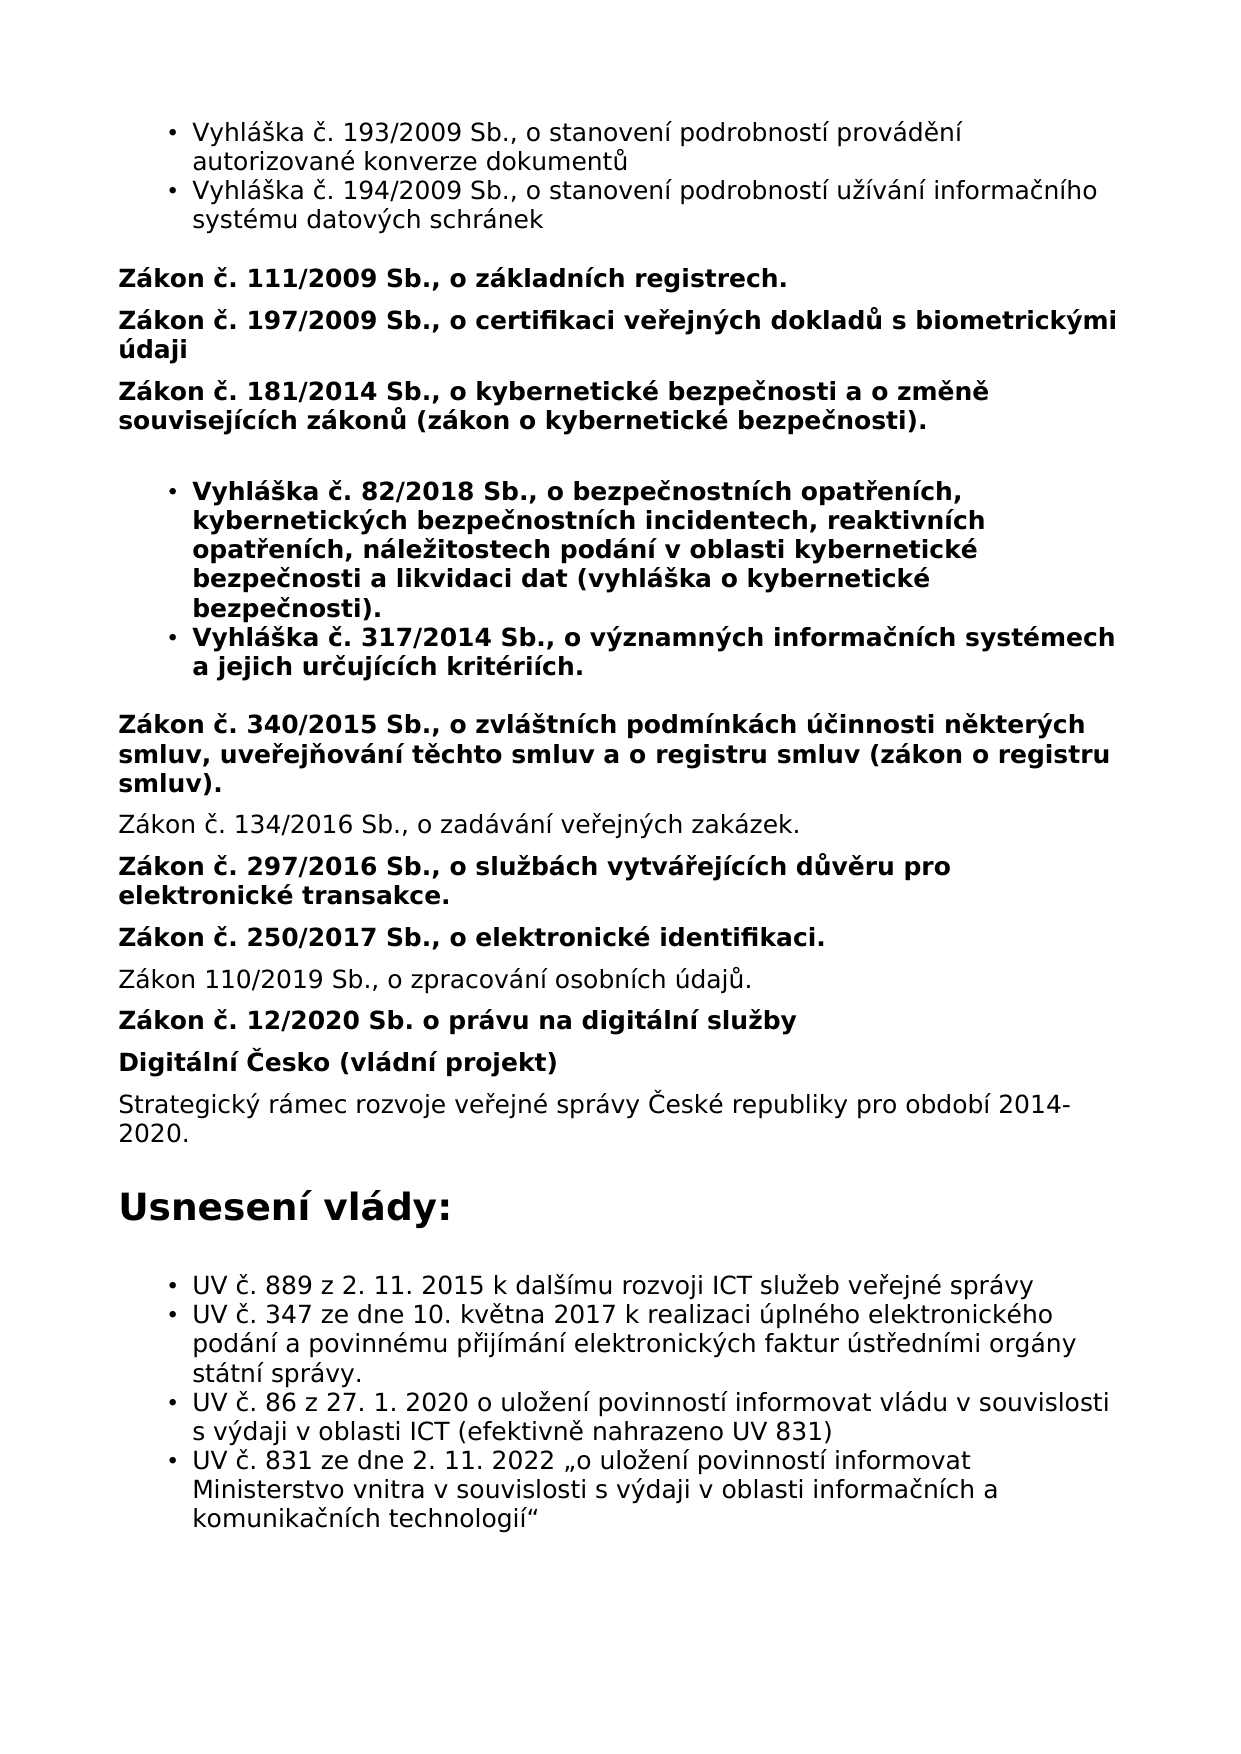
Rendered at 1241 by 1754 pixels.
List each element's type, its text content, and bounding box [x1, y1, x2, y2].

text Strategický rámec rozvoje veřejné správy České republiky pro období 2014-2020. [118, 1090, 1122, 1148]
text Digitální Česko (vládní projekt) [118, 1048, 1122, 1077]
list Vyhláška č. 194/2009 Sb., o stanovení podrobností užívání informačního systému datových schránek [177, 176, 1122, 235]
text Zákon č. 297/2016 Sb., o službách vytvářejících důvěru pro elektronické transakce. [118, 852, 1122, 911]
text Zákon č. 12/2020 Sb. o právu na digitální služby [118, 1007, 1122, 1036]
subtitle Usnesení vlády: [118, 1186, 1122, 1229]
text Zákon č. 111/2009 Sb., o základních registrech. [118, 264, 1122, 293]
list UV č. 86 z 27. 1. 2020 o uložení povinností informovat vládu v souvislosti s výdaji v oblasti ICT (efektivně nahrazeno UV 831) [177, 1388, 1122, 1446]
text Zákon č. 134/2016 Sb., o zadávání veřejných zakázek. [118, 811, 1122, 840]
text Zákon č. 181/2014 Sb., o kybernetické bezpečnosti a o změně souvisejících zákonů (zákon o kybernetické bezpečnosti). [118, 377, 1122, 435]
list Vyhláška č. 317/2014 Sb., o významných informačních systémech a jejich určujících kritériích. [177, 623, 1122, 681]
list UV č. 347 ze dne 10. května 2017 k realizaci úplného elektronického podání a povinnému přijímání elektronických faktur ústředními orgány státní správy. [177, 1301, 1122, 1388]
text Zákon č. 197/2009 Sb., o certifikaci veřejných dokladů s biometrickými údaji [118, 306, 1122, 364]
list UV č. 889 z 2. 11. 2015 k dalšímu rozvoji ICT služeb veřejné správy [177, 1271, 1122, 1301]
list UV č. 831 ze dne 2. 11. 2022 „o uložení povinností informovat Ministerstvo vnitra v souvislosti s výdaji v oblasti informačních a komunikačních technologií“ [177, 1446, 1122, 1534]
text Zákon č. 250/2017 Sb., o elektronické identifikaci. [118, 923, 1122, 952]
list Vyhláška č. 82/2018 Sb., o bezpečnostních opatřeních, kybernetických bezpečnostních incidentech, reaktivních opatřeních, náležitostech podání v oblasti kybernetické bezpečnosti a likvidaci dat (vyhláška o kybernetické bezpečnosti). [177, 477, 1122, 623]
text Zákon č. 340/2015 Sb., o zvláštních podmínkách účinnosti některých smluv, uveřejňování těchto smluv a o registru smluv (zákon o registru smluv). [118, 711, 1122, 798]
text Zákon 110/2019 Sb., o zpracování osobních údajů. [118, 965, 1122, 994]
list Vyhláška č. 193/2009 Sb., o stanovení podrobností provádění autorizované konverze dokumentů [177, 118, 1122, 176]
